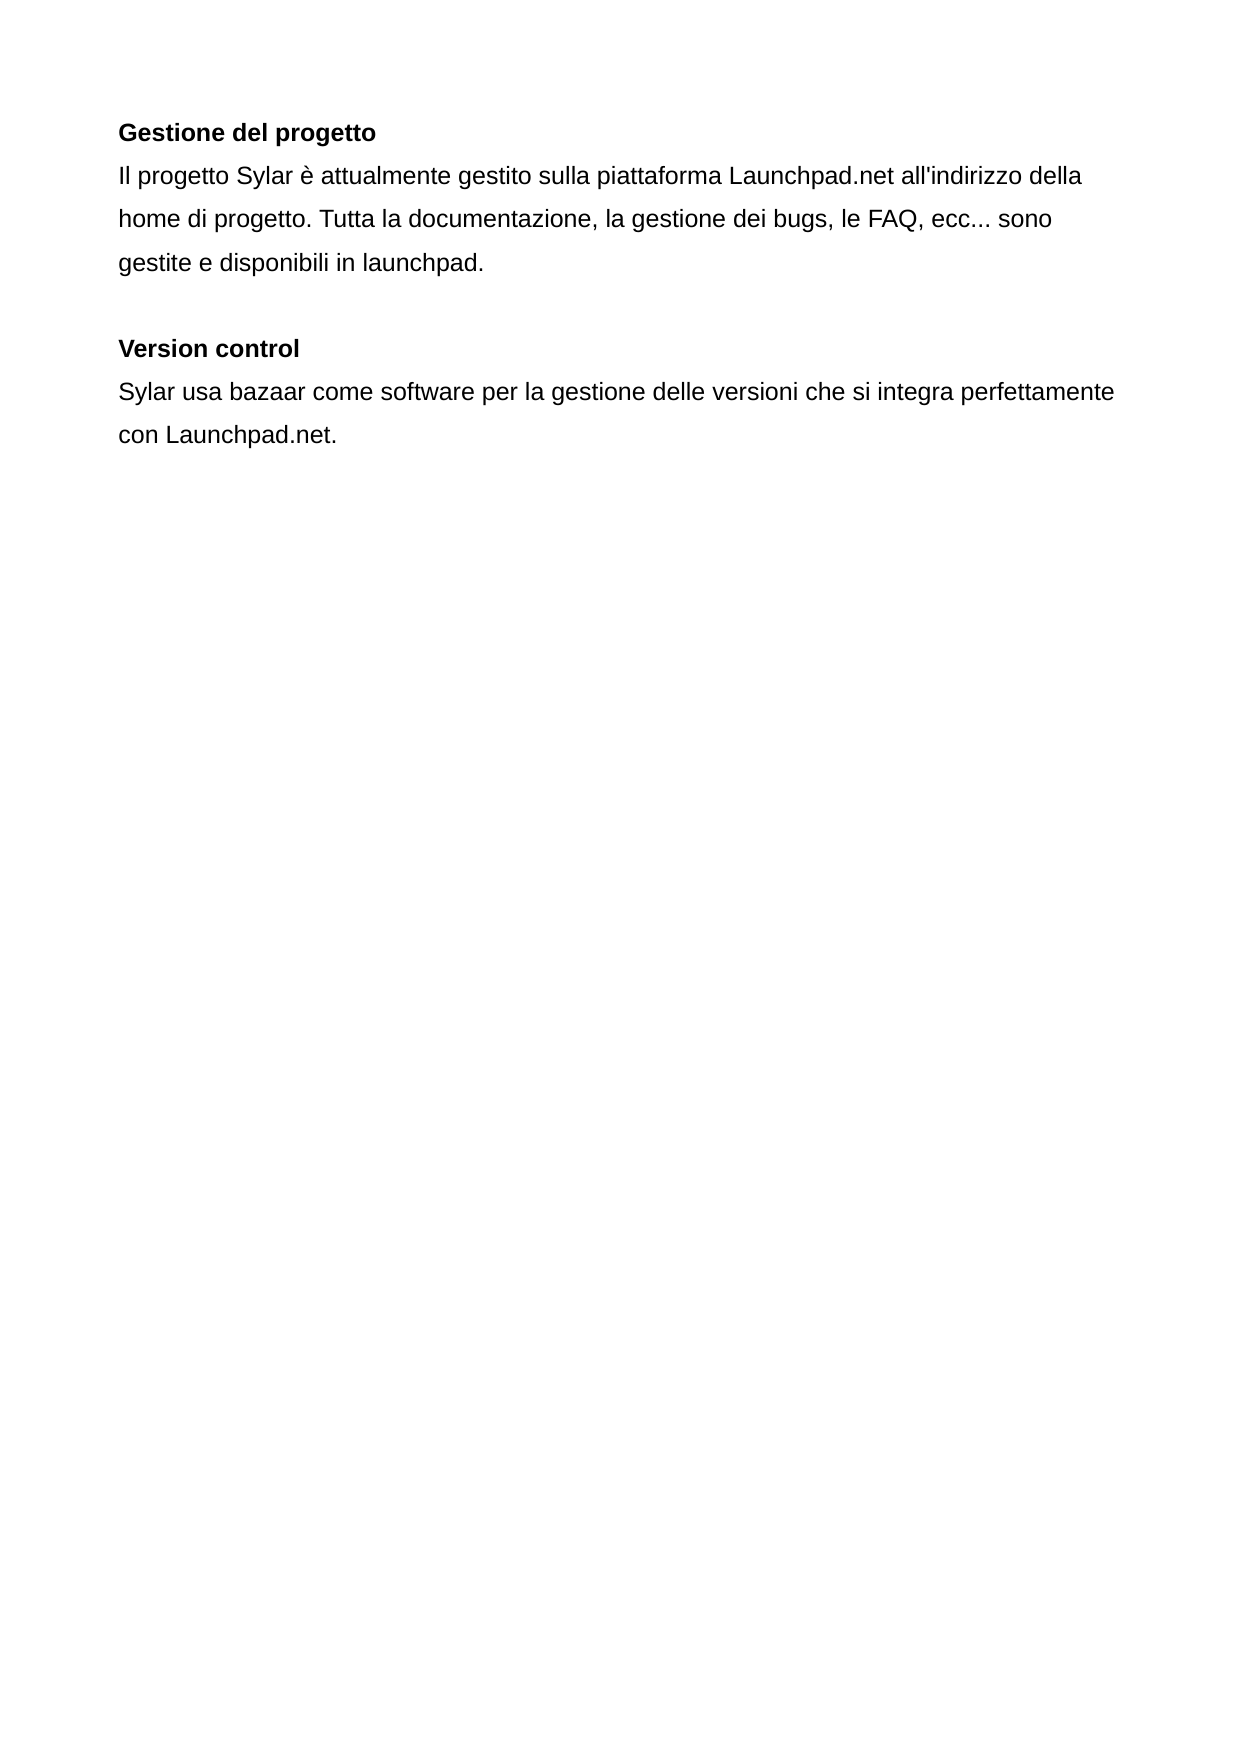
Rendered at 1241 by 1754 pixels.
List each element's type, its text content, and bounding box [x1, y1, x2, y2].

text Version control [118, 334, 1122, 362]
text Sylar usa bazaar come software per la gestione delle versioni che si integra perfettamente con Launchpad.net. [118, 377, 1122, 449]
text Gestione del progetto [118, 118, 1122, 147]
text Il progetto Sylar è attualmente gestito sulla piattaforma Launchpad.net all'indirizzo della home di progetto. Tutta la documentazione, la gestione dei bugs, le FAQ, ecc... sono gestite e disponibili in launchpad. [118, 161, 1122, 276]
